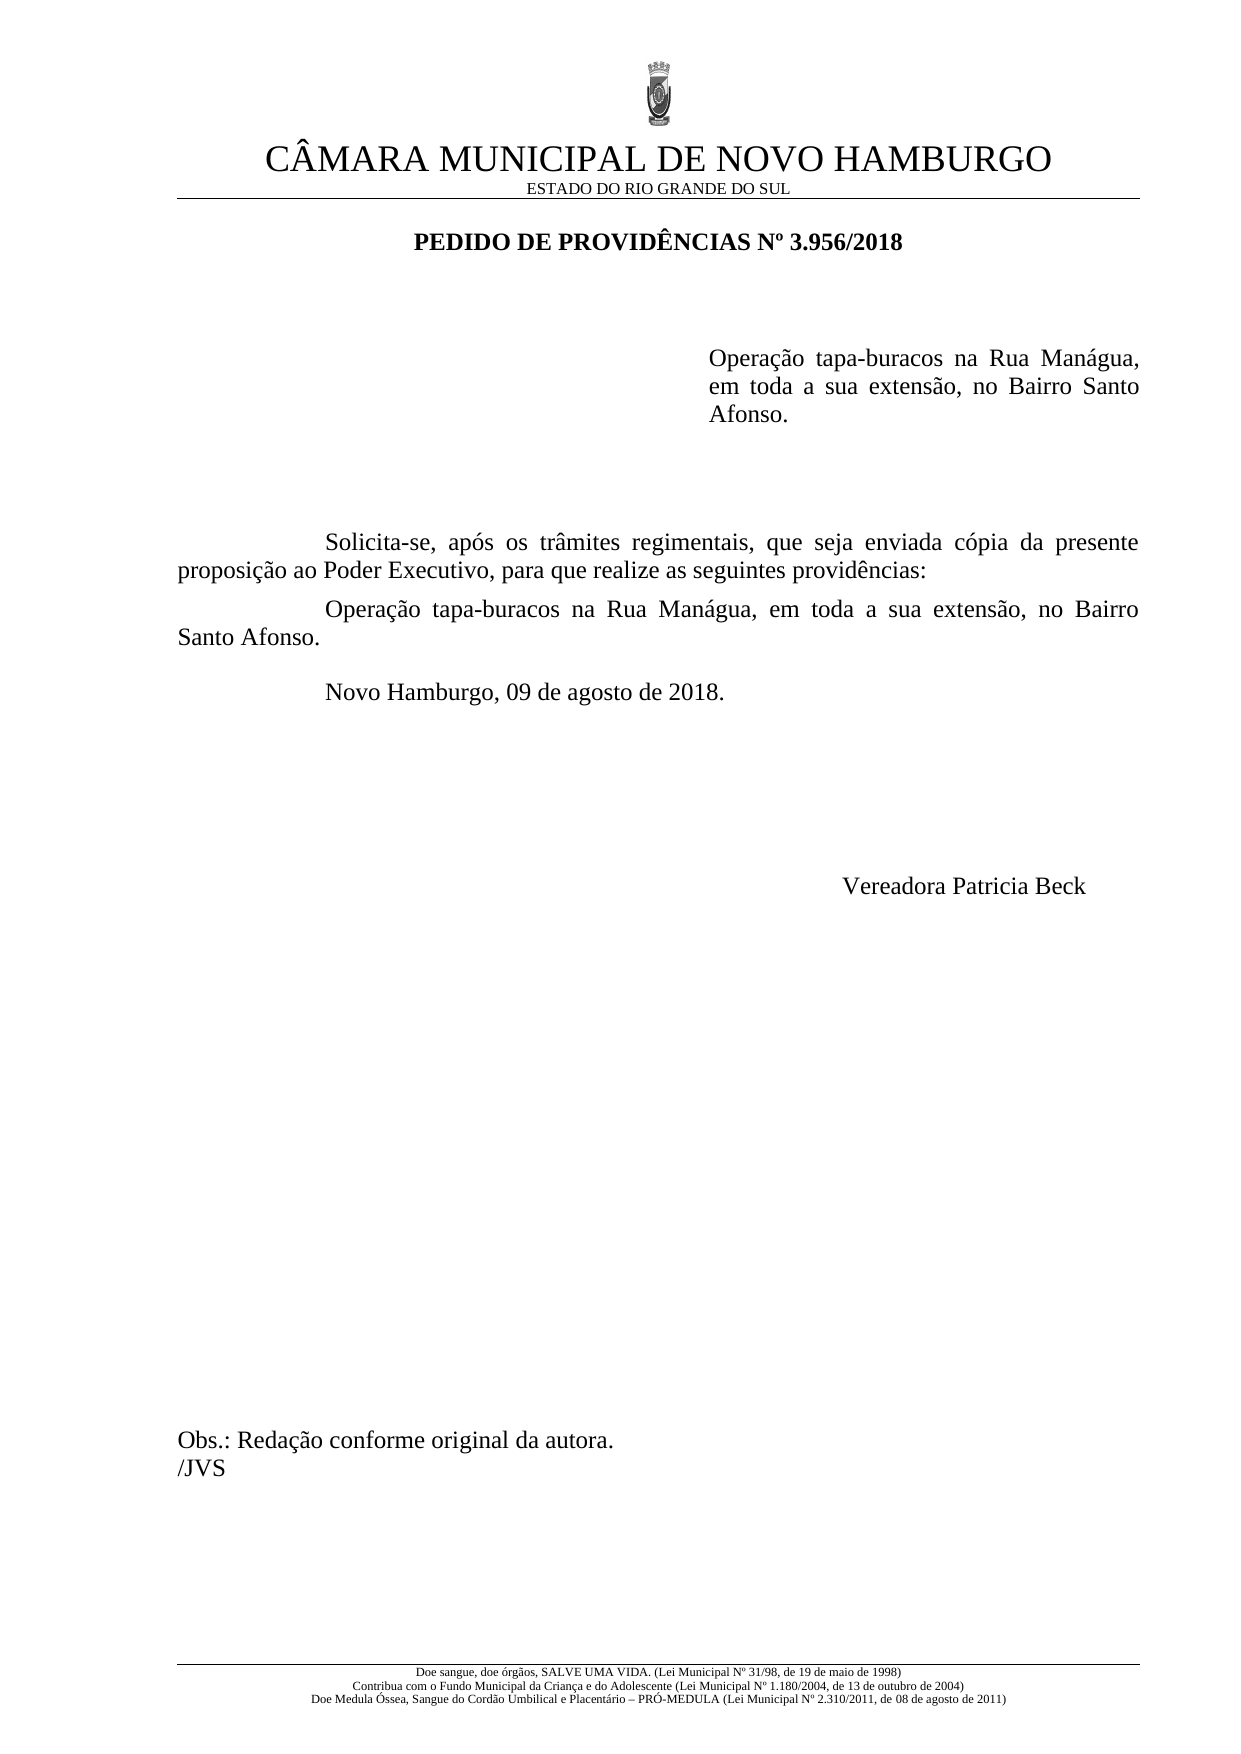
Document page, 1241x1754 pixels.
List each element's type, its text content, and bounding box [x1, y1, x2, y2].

text Obs.: Redação conforme original da autora. [177, 1426, 1140, 1454]
text Solicita-se, após os trâmites regimentais, que seja enviada cópia da presente proposição ao Poder Executivo, para que realize as seguintes providências: [177, 528, 1140, 583]
text PEDIDO DE PROVIDÊNCIAS Nº 3.956/2018 [177, 228, 1140, 256]
text /JVS [177, 1454, 1140, 1482]
text Novo Hamburgo, 09 de agosto de 2018. [177, 678, 1140, 706]
text Vereadora Patricia Beck [177, 872, 1140, 900]
text Operação tapa-buracos na Rua Manágua, em toda a sua extensão, no Bairro Santo Afonso. [709, 344, 1140, 428]
text Operação tapa-buracos na Rua Manágua, em toda a sua extensão, no Bairro Santo Afonso. [177, 595, 1140, 651]
